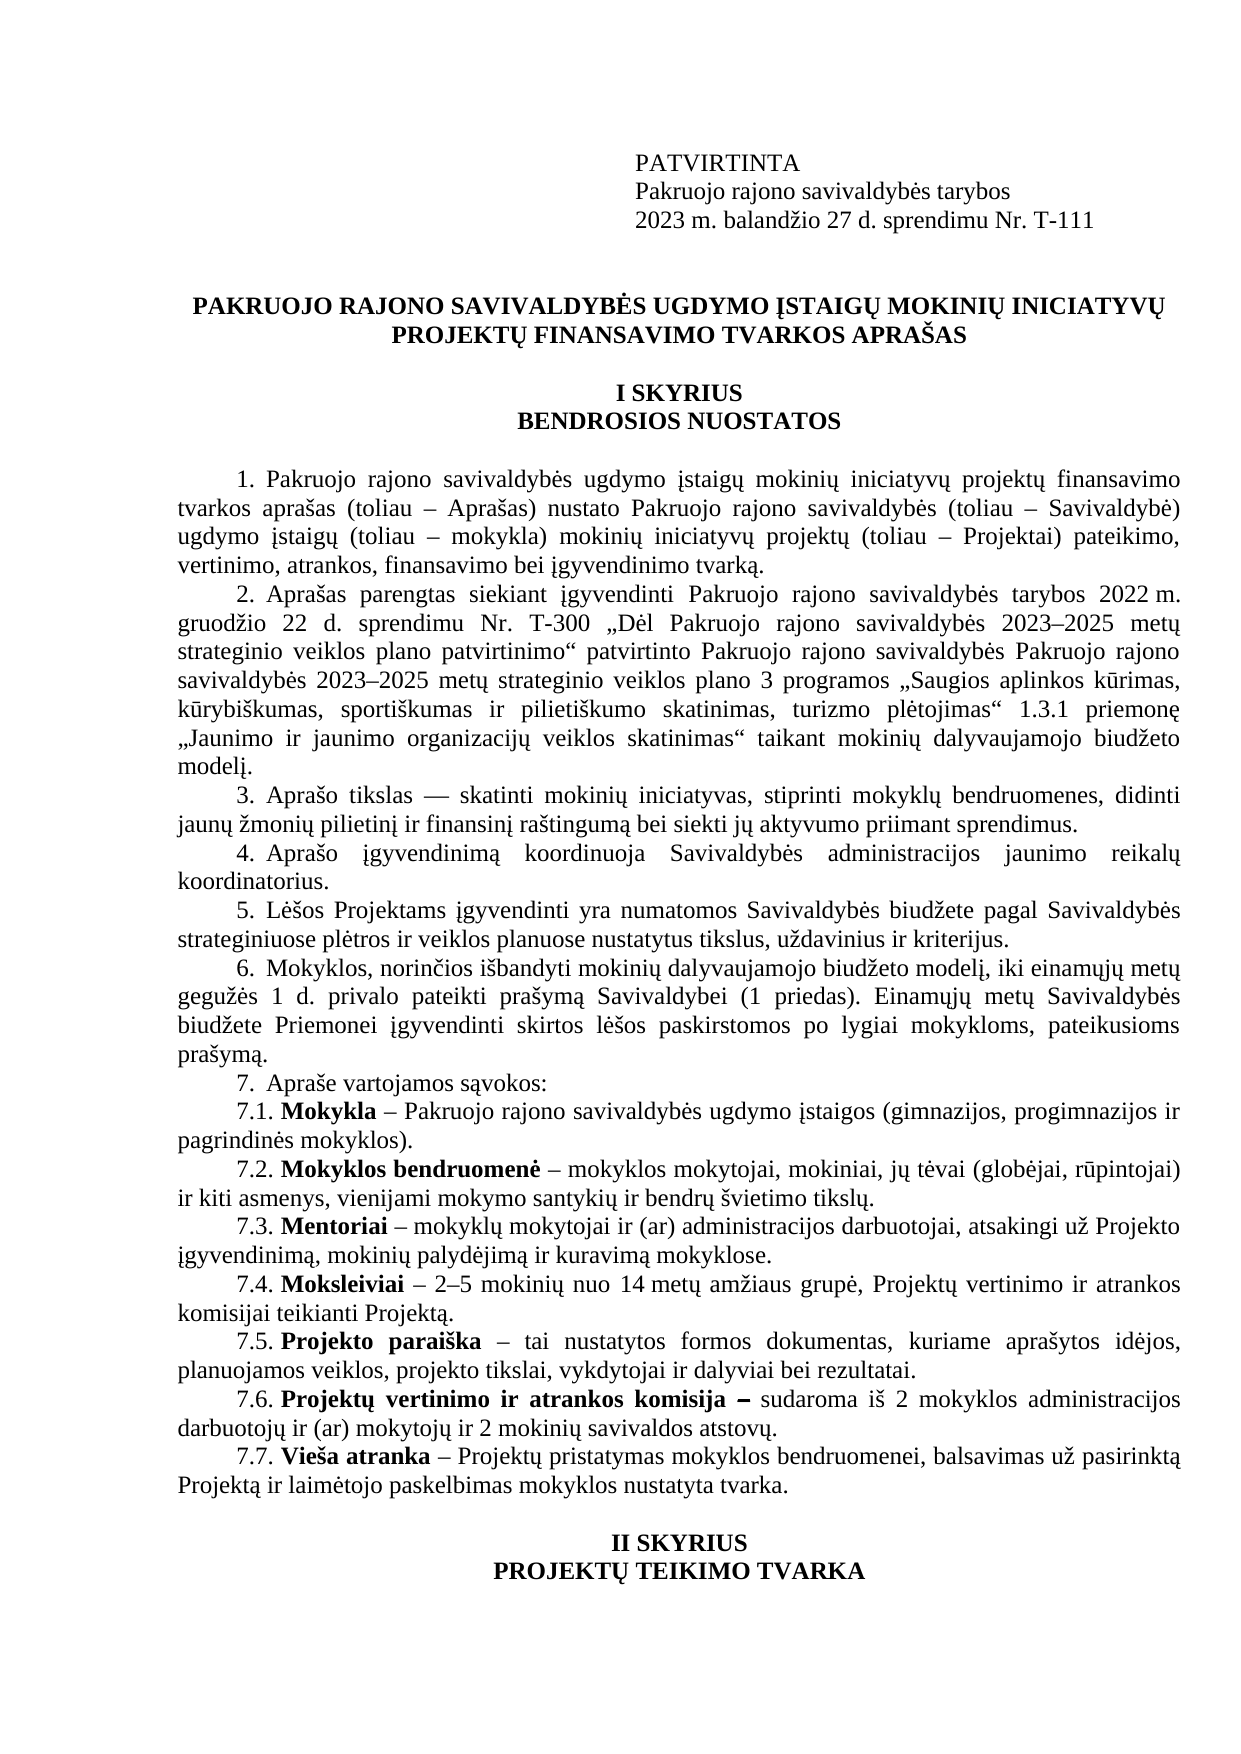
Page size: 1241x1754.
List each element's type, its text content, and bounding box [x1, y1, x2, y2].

text 7.7. Vieša atranka – Projektų pristatymas mokyklos bendruomenei, balsavimas už pasirinktą Projektą ir laimėtojo paskelbimas mokyklos nustatyta tvarka. [177, 1441, 1181, 1499]
text 7.6. Projektų vertinimo ir atrankos komisija – sudaroma iš 2 mokyklos administracijos darbuotojų ir (ar) mokytojų ir 2 mokinių savivaldos atstovų. [177, 1384, 1181, 1441]
text 2023 m. balandžio 27 d. sprendimu Nr. T-111 [635, 205, 1181, 234]
text 7.5. Projekto paraiška – tai nustatytos formos dokumentas, kuriame aprašytos idėjos, planuojamos veiklos, projekto tikslai, vykdytojai ir dalyviai bei rezultatai. [177, 1326, 1181, 1384]
text 7.3. Mentoriai – mokyklų mokytojai ir (ar) administracijos darbuotojai, atsakingi už Projekto įgyvendinimą, mokinių palydėjimą ir kuravimą mokyklose. [177, 1211, 1181, 1269]
text I SKYRIUS [177, 378, 1181, 406]
text PAKRUOJO RAJONO SAVIVALDYBĖS UGDYMO ĮSTAIGŲ MOKINIŲ INICIATYVŲ PROJEKTŲ FINANSAVIMO TVARKOS APRAŠAS [177, 291, 1181, 349]
text II SKYRIUS [177, 1528, 1181, 1556]
text 3. Aprašo tikslas — skatinti mokinių iniciatyvas, stiprinti mokyklų bendruomenes, didinti jaunų žmonių pilietinį ir finansinį raštingumą bei siekti jų aktyvumo priimant sprendimus. [177, 780, 1181, 838]
text 7.1. Mokykla – Pakruojo rajono savivaldybės ugdymo įstaigos (gimnazijos, progimnazijos ir pagrindinės mokyklos). [177, 1096, 1181, 1154]
text 6. Mokyklos, norinčios išbandyti mokinių dalyvaujamojo biudžeto modelį, iki einamųjų metų gegužės 1 d. privalo pateikti prašymą Savivaldybei (1 priedas). Einamųjų metų Savivaldybės biudžete Priemonei įgyvendinti skirtos lėšos paskirstomos po lygiai mokykloms, pateikusioms prašymą. [177, 953, 1181, 1068]
text BENDROSIOS NUOSTATOS [177, 406, 1181, 435]
text 1. Pakruojo rajono savivaldybės ugdymo įstaigų mokinių iniciatyvų projektų finansavimo tvarkos aprašas (toliau – Aprašas) nustato Pakruojo rajono savivaldybės (toliau – Savivaldybė) ugdymo įstaigų (toliau – mokykla) mokinių iniciatyvų projektų (toliau – Projektai) pateikimo, vertinimo, atrankos, finansavimo bei įgyvendinimo tvarką. [177, 464, 1181, 579]
text 4. Aprašo įgyvendinimą koordinuoja Savivaldybės administracijos jaunimo reikalų koordinatorius. [177, 838, 1181, 895]
text 5. Lėšos Projektams įgyvendinti yra numatomos Savivaldybės biudžete pagal Savivaldybės strateginiuose plėtros ir veiklos planuose nustatytus tikslus, uždavinius ir kriterijus. [177, 895, 1181, 953]
text 7.2. Mokyklos bendruomenė – mokyklos mokytojai, mokiniai, jų tėvai (globėjai, rūpintojai) ir kiti asmenys, vienijami mokymo santykių ir bendrų švietimo tikslų. [177, 1154, 1181, 1211]
text 7. Apraše vartojamos sąvokos: [177, 1068, 1181, 1096]
text 2. Aprašas parengtas siekiant įgyvendinti Pakruojo rajono savivaldybės tarybos 2022 m. gruodžio 22 d. sprendimu Nr. T-300 „Dėl Pakruojo rajono savivaldybės 2023–2025 metų strateginio veiklos plano patvirtinimo“ patvirtinto Pakruojo rajono savivaldybės Pakruojo rajono savivaldybės 2023–2025 metų strateginio veiklos plano 3 programos „Saugios aplinkos kūrimas, kūrybiškumas, sportiškumas ir pilietiškumo skatinimas, turizmo plėtojimas“ 1.3.1 priemonę „Jaunimo ir jaunimo organizacijų veiklos skatinimas“ taikant mokinių dalyvaujamojo biudžeto modelį. [177, 579, 1181, 780]
text PROJEKTŲ TEIKIMO TVARKA [177, 1556, 1181, 1585]
text Pakruojo rajono savivaldybės tarybos [635, 176, 1181, 205]
text PATVIRTINTA [635, 148, 1181, 176]
text 7.4. Moksleiviai – 2–5 mokinių nuo 14 metų amžiaus grupė, Projektų vertinimo ir atrankos komisijai teikianti Projektą. [177, 1269, 1181, 1326]
